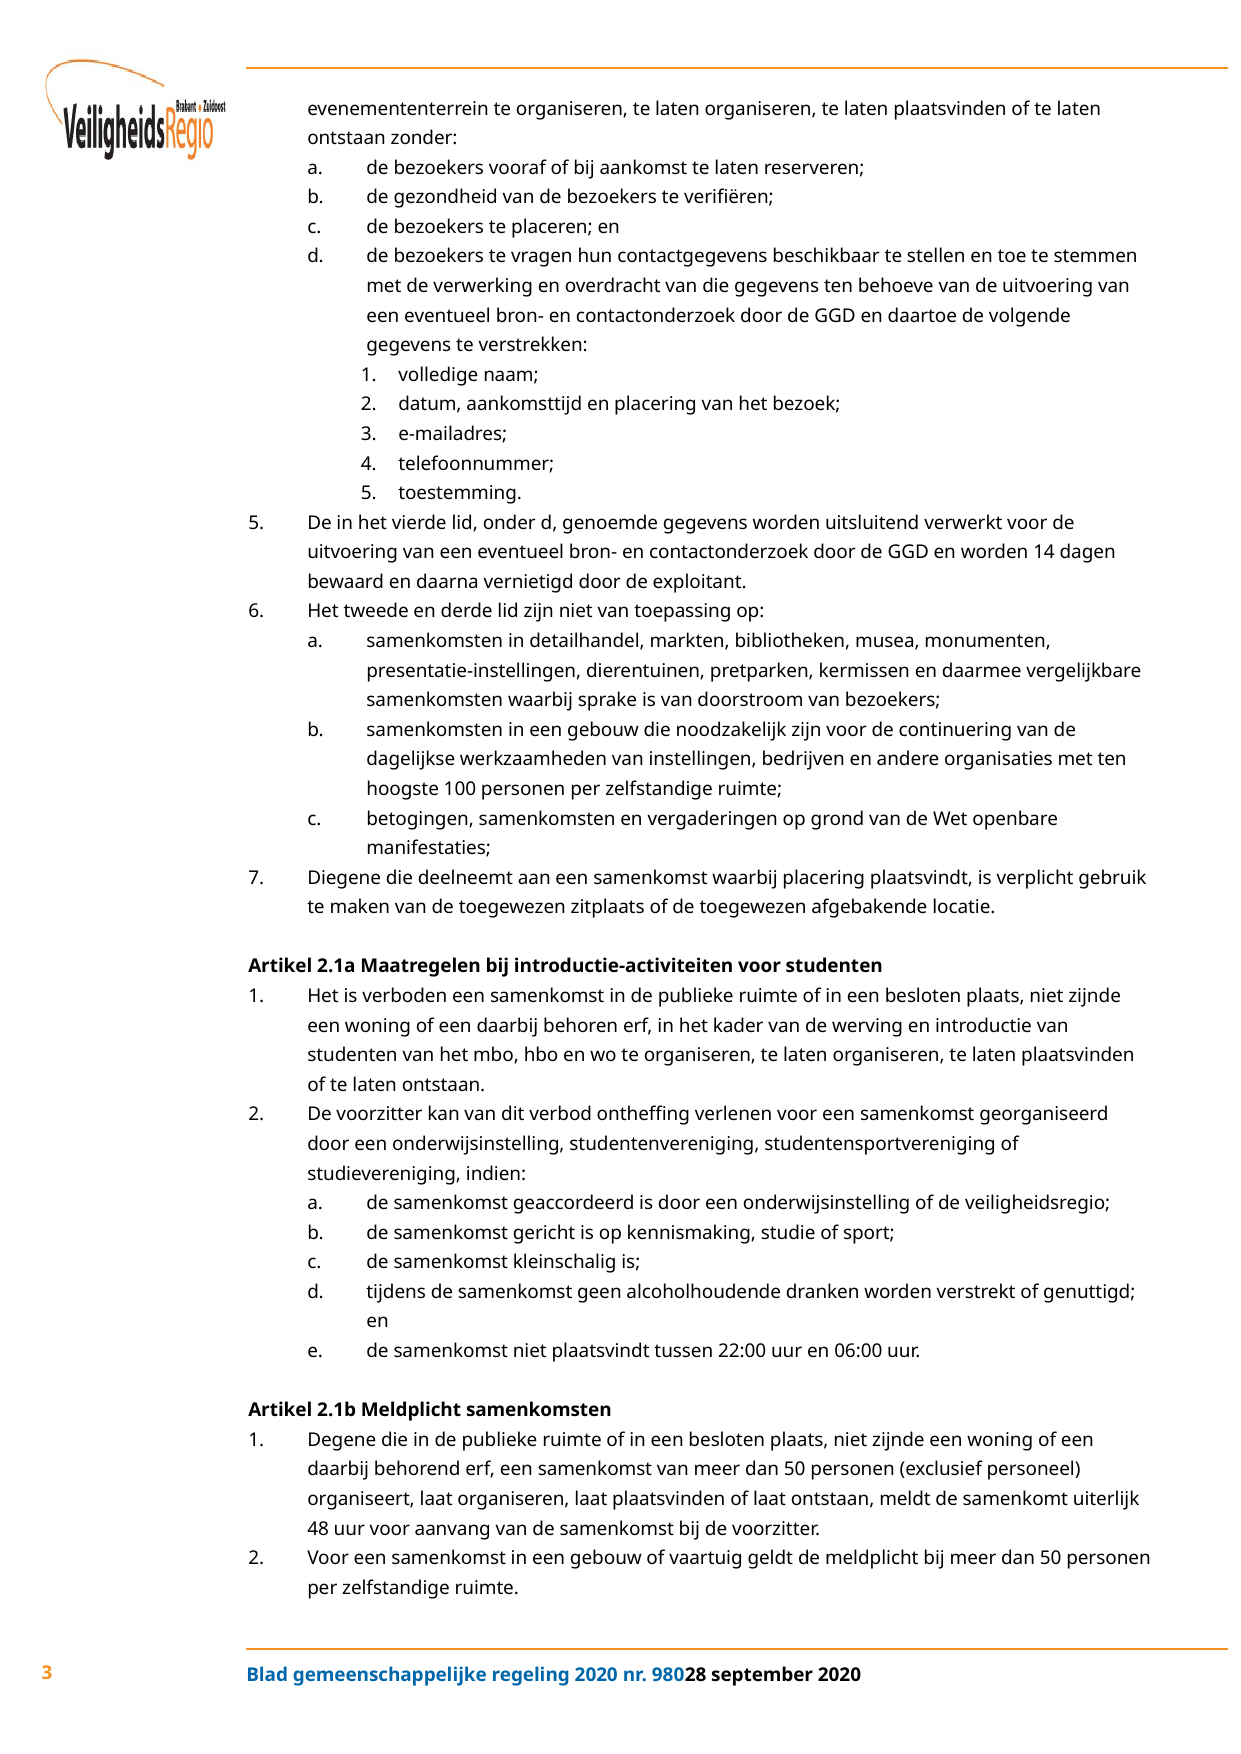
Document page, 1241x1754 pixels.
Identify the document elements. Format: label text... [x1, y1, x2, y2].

list de samenkomst kleinschalig is; [307, 1248, 1152, 1274]
text Artikel 2.1a Maatregelen bij introductie-activiteiten voor studenten [248, 953, 1152, 978]
list De in het vierde lid, onder d, genoemde gegevens worden uitsluitend verwerkt voor de uitvoering van een eventueel bron- en contactonderzoek door de GGD en worden 14 dagen bewaard en daarna vernietigd door de exploitant. [248, 509, 1152, 594]
list de bezoekers te vragen hun contactgegevens beschikbaar te stellen en toe te stemmen met de verwerking en overdracht van die gegevens ten behoeve van de uitvoering van een eventueel bron- en contactonderzoek door de GGD en daartoe de volgende gegevens te verstrekken: [307, 243, 1152, 357]
list tijdens de samenkomst geen alcoholhoudende dranken worden verstrekt of genuttigd; en [307, 1278, 1152, 1333]
list de gezondheid van de bezoekers te verifiëren; [307, 183, 1152, 209]
list De voorzitter kan van dit verbod ontheffing verlenen voor een samenkomst georganiseerd door een onderwijsinstelling, studentenvereniging, studentensportvereniging of studievereniging, indien: [248, 1101, 1152, 1186]
picture [41, 47, 231, 172]
list e-mailadres; [361, 420, 1152, 446]
list de bezoekers vooraf of bij aankomst te laten reserveren; [307, 154, 1152, 180]
list samenkomsten in een gebouw die noodzakelijk zijn voor de continuering van de dagelijkse werkzaamheden van instellingen, bedrijven en andere organisaties met ten hoogste 100 personen per zelfstandige ruimte; [307, 716, 1152, 801]
list betogingen, samenkomsten en vergaderingen op grond van de Wet openbare manifestaties; [307, 805, 1152, 860]
list samenkomsten in detailhandel, markten, bibliotheken, musea, monumenten, presentatie-instellingen, dierentuinen, pretparken, kermissen en daarmee vergelijkbare samenkomsten waarbij sprake is van doorstroom van bezoekers; [307, 627, 1152, 712]
list de samenkomst geaccordeerd is door een onderwijsinstelling of de veiligheidsregio; [307, 1189, 1152, 1215]
list volledige naam; [361, 361, 1152, 387]
list Diegene die deelneemt aan een samenkomst waarbij placering plaatsvindt, is verplicht gebruik te maken van de toegewezen zitplaats of de toegewezen afgebakende locatie. [248, 864, 1152, 919]
list Het tweede en derde lid zijn niet van toepassing op: [248, 598, 1152, 623]
list de samenkomst niet plaatsvindt tussen 22:00 uur en 06:00 uur. [307, 1337, 1152, 1363]
list datum, aankomsttijd en placering van het bezoek; [361, 391, 1152, 416]
list de bezoekers te placeren; en [307, 213, 1152, 239]
list Het is verboden een samenkomst in de publieke ruimte of in een besloten plaats, niet zijnde een woning of een daarbij behoren erf, in het kader van de werving en introductie van studenten van het mbo, hbo en wo te organiseren, te laten organiseren, te laten plaatsvinden of te laten ontstaan. [248, 982, 1152, 1097]
list Voor een samenkomst in een gebouw of vaartuig geldt de meldplicht bij meer dan 50 personen per zelfstandige ruimte. [248, 1544, 1152, 1600]
list toestemming. [361, 479, 1152, 505]
list Degene die in de publieke ruimte of in een besloten plaats, niet zijnde een woning of een daarbij behorend erf, een samenkomst van meer dan 50 personen (exclusief personeel) organiseert, laat organiseren, laat plaatsvinden of laat ontstaan, meldt de samenkomt uiterlijk 48 uur voor aanvang van de samenkomst bij de voorzitter. [248, 1426, 1152, 1541]
list telefoonnummer; [361, 450, 1152, 476]
list evenemententerrein te organiseren, te laten organiseren, te laten plaatsvinden of te laten ontstaan zonder: [248, 95, 1152, 150]
text Artikel 2.1b Meldplicht samenkomsten [248, 1396, 1152, 1422]
list de samenkomst gericht is op kennismaking, studie of sport; [307, 1219, 1152, 1245]
